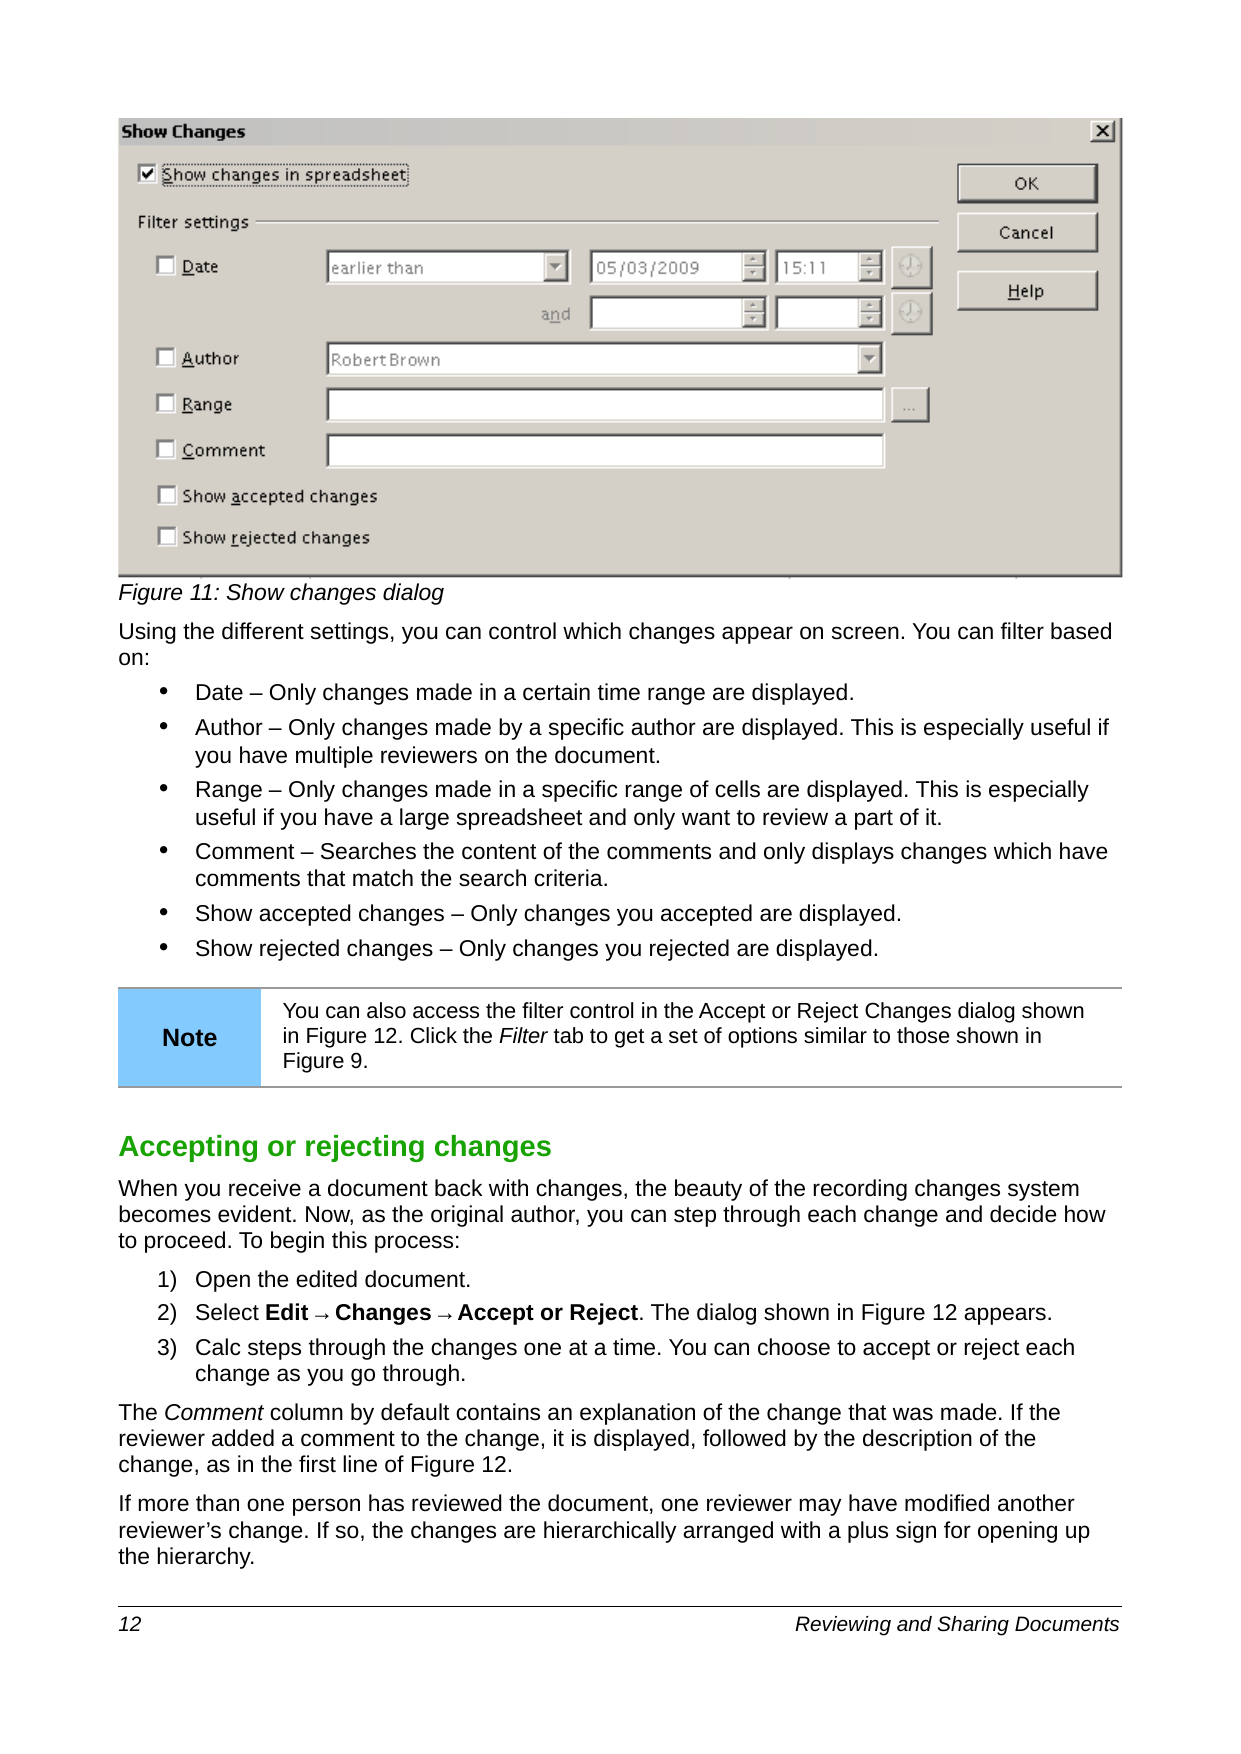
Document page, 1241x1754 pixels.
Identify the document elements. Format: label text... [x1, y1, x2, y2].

text If more than one person has reviewed the document, one reviewer may have modified another reviewer’s change. If so, the changes are hierarchically arranged with a plus sign for opening up the hierarchy. [118, 1490, 1122, 1569]
list Open the edited document. [177, 1266, 1122, 1293]
text When you receive a document back with changes, the beauty of the recording changes system becomes evident. Now, as the original author, you can step through each change and decide how to proceed. To begin this process: [118, 1175, 1122, 1254]
list Show rejected changes – Only changes you rejected are displayed. [156, 933, 1122, 962]
list Show accepted changes – Only changes you accepted are displayed. [156, 898, 1122, 927]
table_header You can also access the filter control in the Accept or Reject Changes dialog shown in Figure 12. Click the Filter tab to get a set of options similar to those shown in Figure 9. [261, 989, 1122, 1086]
list Date – Only changes made in a certain time range are displayed. [156, 677, 1122, 706]
picture [118, 118, 1123, 579]
table_header Note [118, 989, 261, 1086]
list Comment – Searches the content of the comments and only displays changes which have comments that match the search criteria. [156, 836, 1122, 892]
text The Comment column by default contains an explanation of the change that was made. If the reviewer added a comment to the change, it is displayed, followed by the description of the change, as in the first line of Figure 12. [118, 1399, 1122, 1478]
subtitle Accepting or rejecting changes [118, 1129, 1122, 1162]
list Select Edit → Changes → Accept or Reject. The dialog shown in Figure 12 appears. [177, 1299, 1122, 1327]
list Calc steps through the changes one at a time. You can choose to accept or reject each change as you go through. [177, 1333, 1122, 1386]
list Range – Only changes made in a specific range of cells are displayed. This is especially useful if you have a large spreadsheet and only want to review a part of it. [156, 774, 1122, 830]
text Figure 11: Show changes dialog [118, 579, 1122, 605]
list Using the different settings, you can control which changes appear on screen. You can filter based on: [118, 618, 1122, 671]
list Author – Only changes made by a specific author are displayed. This is especially useful if you have multiple reviewers on the document. [156, 713, 1122, 768]
